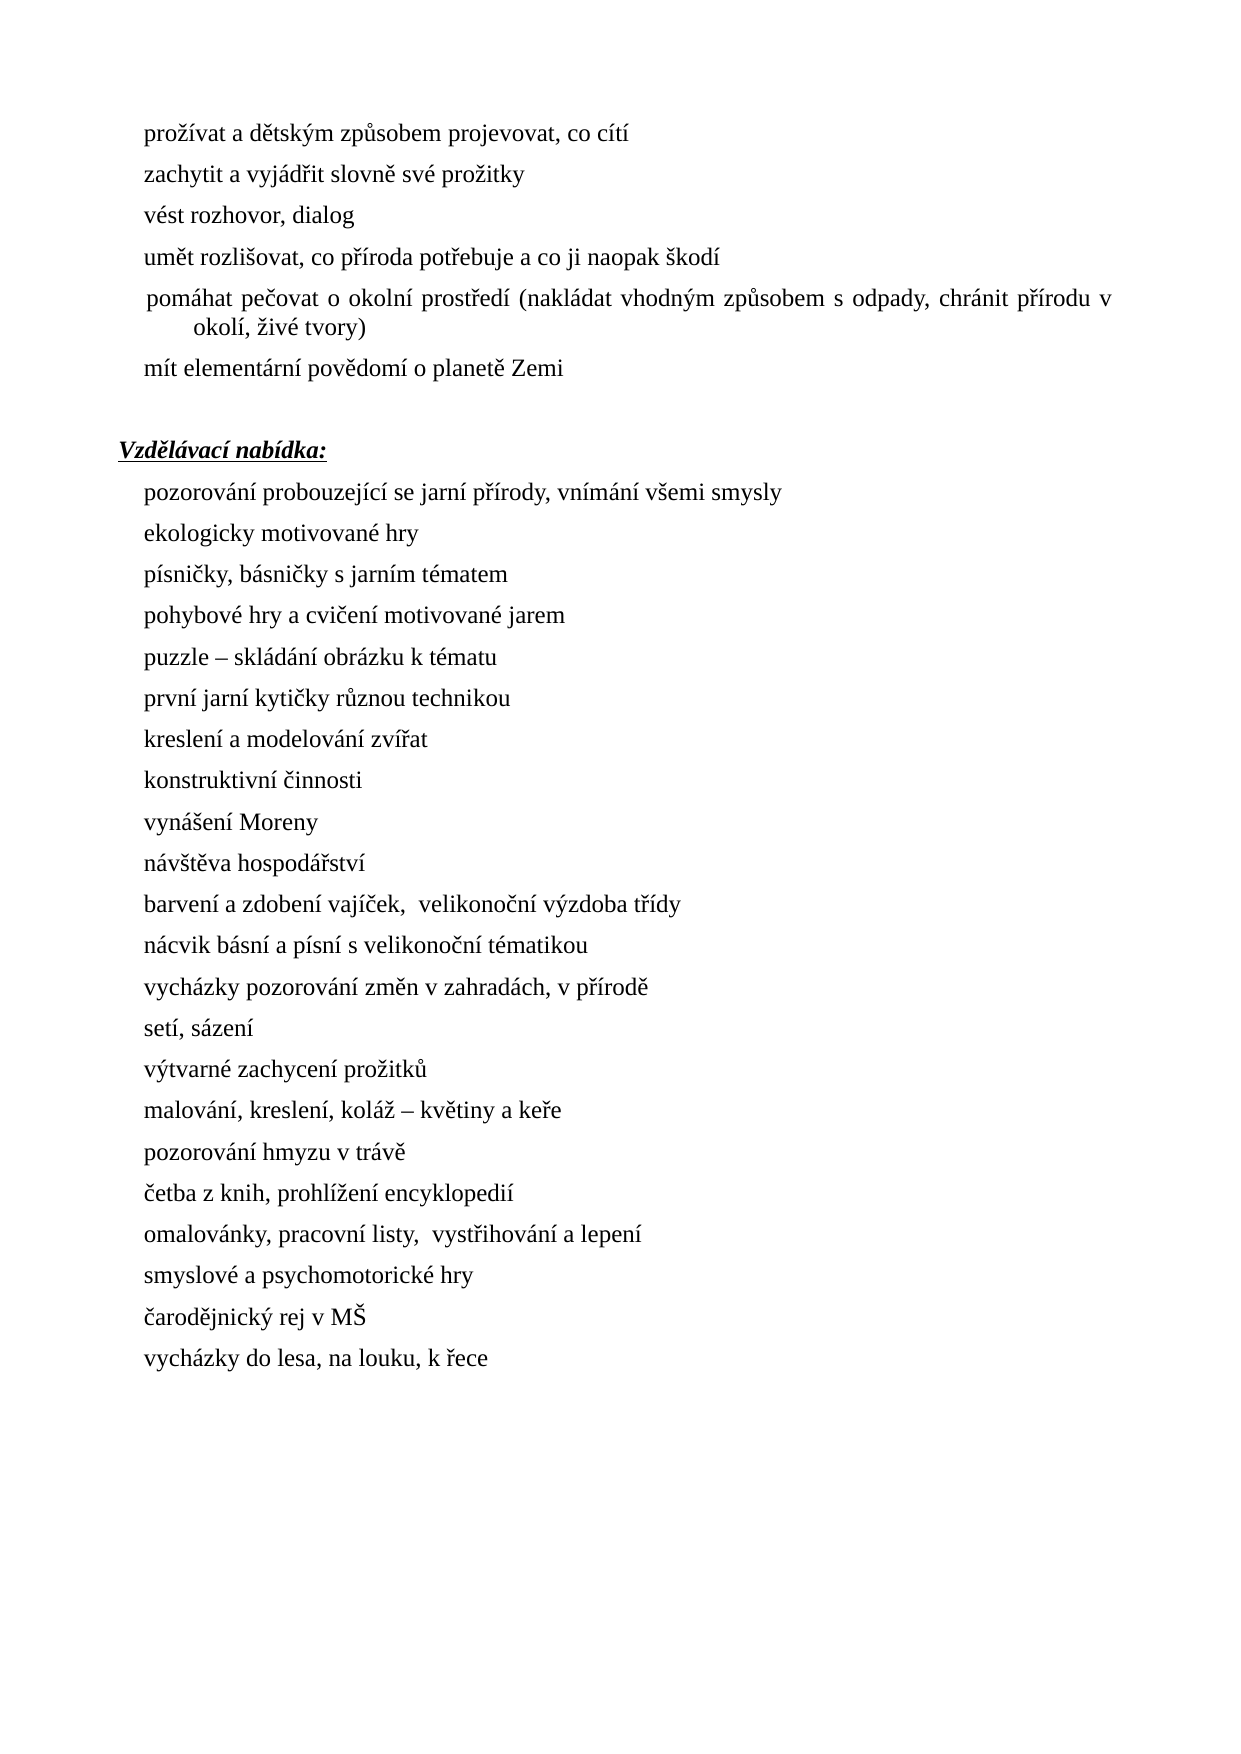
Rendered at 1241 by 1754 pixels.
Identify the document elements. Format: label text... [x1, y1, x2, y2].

text  čarodějnický rej v MŠ [118, 1302, 1122, 1331]
text  mít elementární povědomí o planetě Zemi [118, 353, 1122, 382]
text  vycházky do lesa, na louku, k řece [118, 1343, 1122, 1372]
text  konstruktivní činnosti [118, 766, 1122, 794]
text  barvení a zdobení vajíček, velikonoční výzdoba třídy [118, 889, 1122, 918]
text  vést rozhovor, dialog [118, 201, 1122, 229]
text  umět rozlišovat, co příroda potřebuje a co ji naopak škodí [118, 242, 1122, 271]
text  pohybové hry a cvičení motivované jarem [118, 601, 1122, 629]
text  vynášení Moreny [118, 807, 1122, 836]
text  pomáhat pečovat o okolní prostředí (nakládat vhodným způsobem s odpady, chránit přírodu v okolí, živé tvory) [118, 283, 1122, 341]
text  prožívat a dětským způsobem projevovat, co cítí [118, 118, 1122, 147]
text  zachytit a vyjádřit slovně své prožitky [118, 159, 1122, 188]
text  první jarní kytičky různou technikou [118, 683, 1122, 712]
text  malování, kreslení, koláž – květiny a keře [118, 1096, 1122, 1124]
text  návštěva hospodářství [118, 848, 1122, 877]
text  výtvarné zachycení prožitků [118, 1054, 1122, 1083]
text  smyslové a psychomotorické hry [118, 1261, 1122, 1289]
text  četba z knih, prohlížení encyklopedií [118, 1178, 1122, 1207]
text  písničky, básničky s jarním tématem [118, 559, 1122, 588]
text Vzdělávací nabídka: [118, 436, 1122, 464]
text  kreslení a modelování zvířat [118, 724, 1122, 753]
text  omalovánky, pracovní listy, vystřihování a lepení [118, 1219, 1122, 1248]
text  puzzle – skládání obrázku k tématu [118, 642, 1122, 671]
text  nácvik básní a písní s velikonoční tématikou [118, 931, 1122, 959]
text  ekologicky motivované hry [118, 518, 1122, 547]
text  vycházky pozorování změn v zahradách, v přírodě [118, 972, 1122, 1001]
text  pozorování hmyzu v trávě [118, 1137, 1122, 1166]
text  setí, sázení [118, 1013, 1122, 1042]
text  pozorování probouzející se jarní přírody, vnímání všemi smysly [118, 477, 1122, 506]
